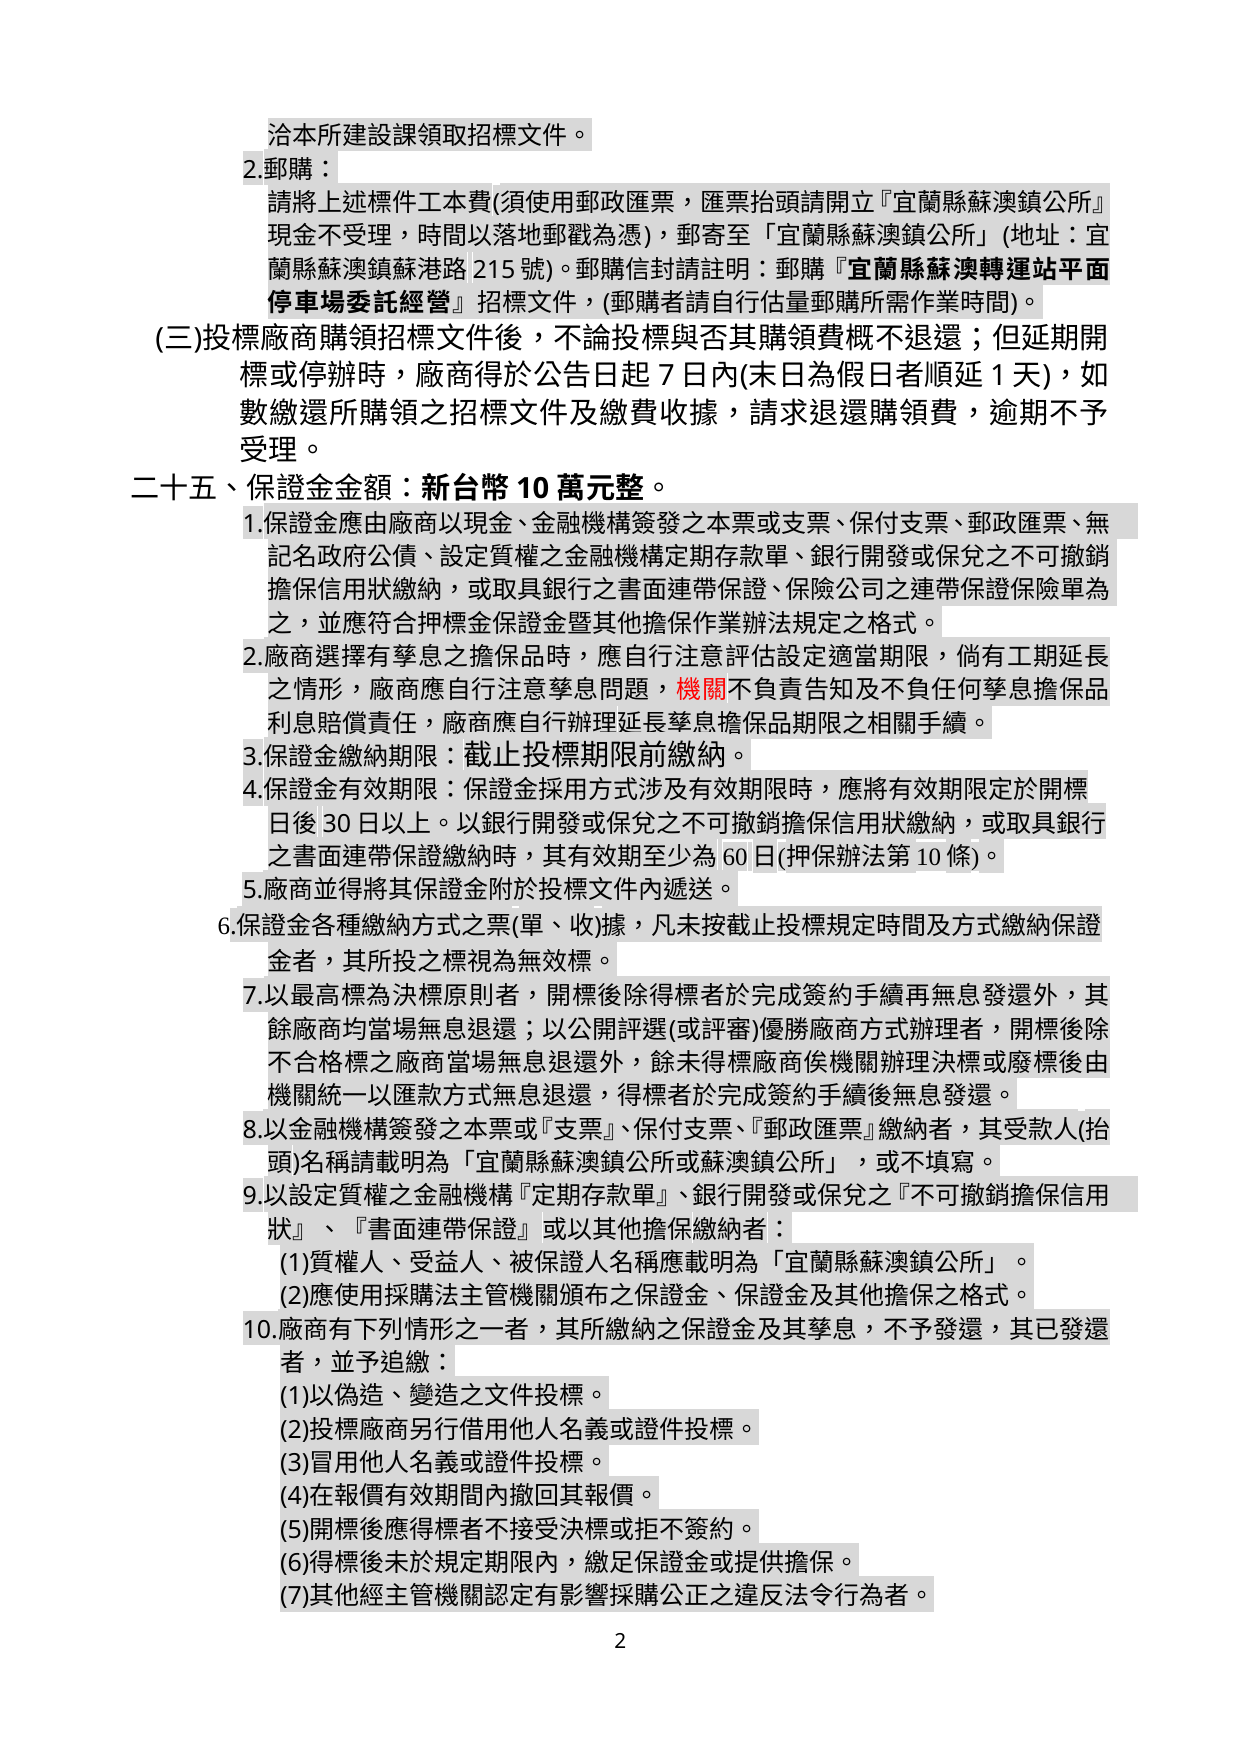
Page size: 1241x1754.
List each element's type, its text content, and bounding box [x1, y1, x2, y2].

text (4)在報價有效期間內撤回其報價。 [280, 1478, 1110, 1511]
text (3)冒用他人名義或證件投標。 [280, 1445, 1110, 1478]
text 6.保證金各種繳納方式之票(單、收)據，凡未按截止投標規定時間及方式繳納保證金者，其所投之標視為無效標。 [192, 906, 1110, 978]
text (1)以偽造、變造之文件投標。 [280, 1378, 1110, 1411]
subtitle 5.廠商並得將其保證金附於投標文件內遞送。 [242, 872, 1110, 906]
text 10.廠商有下列情形之一者，其所繳納之保證金及其孳息，不予發還，其已發還者，並予追繳： [242, 1311, 1110, 1378]
text (2)投標廠商另行借用他人名義或證件投標。 [280, 1411, 1110, 1445]
text 二十五、保證金金額：新台幣 10 萬元整。 [130, 468, 1110, 506]
text (7)其他經主管機關認定有影響採購公正之違反法令行為者。 [280, 1578, 1110, 1611]
text 8.以金融機構簽發之本票或『支票』、保付支票、『郵政匯票』繳納者，其受款人(抬頭)名稱請載明為「宜蘭縣蘇澳鎮公所或蘇澳鎮公所」，或不填寫。 [242, 1111, 1110, 1178]
text 2.郵購： [242, 151, 1110, 185]
subtitle 3.保證金繳納期限：截止投標期限前繳納。 [242, 739, 1110, 772]
text 請於截止投標期限內(上班時間內)至本所財政課繳交購置標件工本費後，摯據洽本所建設課領取招標文件。 [267, 118, 1110, 151]
text 請將上述標件工本費(須使用郵政匯票，匯票抬頭請開立『宜蘭縣蘇澳鎮公所』，現金不受理，時間以落地郵戳為憑)，郵寄至「宜蘭縣蘇澳鎮公所」(地址：宜蘭縣蘇澳鎮蘇港路215號)。郵購信封請註明：郵購『宜蘭縣蘇澳轉運站平面停車場委託經營』招標文件，(郵購者請自行估量郵購所需作業時間)。 [267, 185, 1110, 318]
text (三)投標廠商購領招標文件後，不論投標與否其購領費概不退還；但延期開標或停辦時，廠商得於公告日起7日內(末日為假日者順延1天)，如數繳還所購領之招標文件及繳費收據，請求退還購領費，逾期不予受理。 [140, 318, 1110, 468]
text 9.以設定質權之金融機構『定期存款單』、銀行開發或保兌之『不可撤銷擔保信用狀』、『書面連帶保證』或以其他擔保繳納者： [242, 1178, 1110, 1245]
text 7.以最高標為決標原則者，開標後除得標者於完成簽約手續再無息發還外，其餘廠商均當場無息退還；以公開評選(或評審)優勝廠商方式辦理者，開標後除不合格標之廠商當場無息退還外，餘未得標廠商俟機關辦理決標或廢標後由機關統一以匯款方式無息退還，得標者於完成簽約手續後無息發還。 [242, 978, 1110, 1111]
text (2)應使用採購法主管機關頒布之保證金、保證金及其他擔保之格式。 [280, 1278, 1110, 1311]
text 1.保證金應由廠商以現金、金融機構簽發之本票或支票、保付支票、郵政匯票、無記名政府公債、設定質權之金融機構定期存款單、銀行開發或保兌之不可撤銷擔保信用狀繳納，或取具銀行之書面連帶保證、保險公司之連帶保證保險單為之，並應符合押標金保證金暨其他擔保作業辦法規定之格式。 [242, 506, 1110, 639]
text (1)質權人、受益人、被保證人名稱應載明為「宜蘭縣蘇澳鎮公所」。 [280, 1245, 1110, 1278]
text 2.廠商選擇有孳息之擔保品時，應自行注意評估設定適當期限，倘有工期延長之情形，廠商應自行注意孳息問題，機關不負責告知及不負任何孳息擔保品利息賠償責任，廠商應自行辦理延長孳息擔保品期限之相關手續。 [242, 639, 1110, 739]
text (5)開標後應得標者不接受決標或拒不簽約。 [280, 1511, 1110, 1545]
text 4.保證金有效期限：保證金採用方式涉及有效期限時，應將有效期限定於開標日後30日以上。以銀行開發或保兌之不可撤銷擔保信用狀繳納，或取具銀行之書面連帶保證繳納時，其有效期至少為60日(押保辦法第10條)。 [242, 772, 1110, 872]
text (6)得標後未於規定期限內，繳足保證金或提供擔保。 [280, 1545, 1110, 1578]
